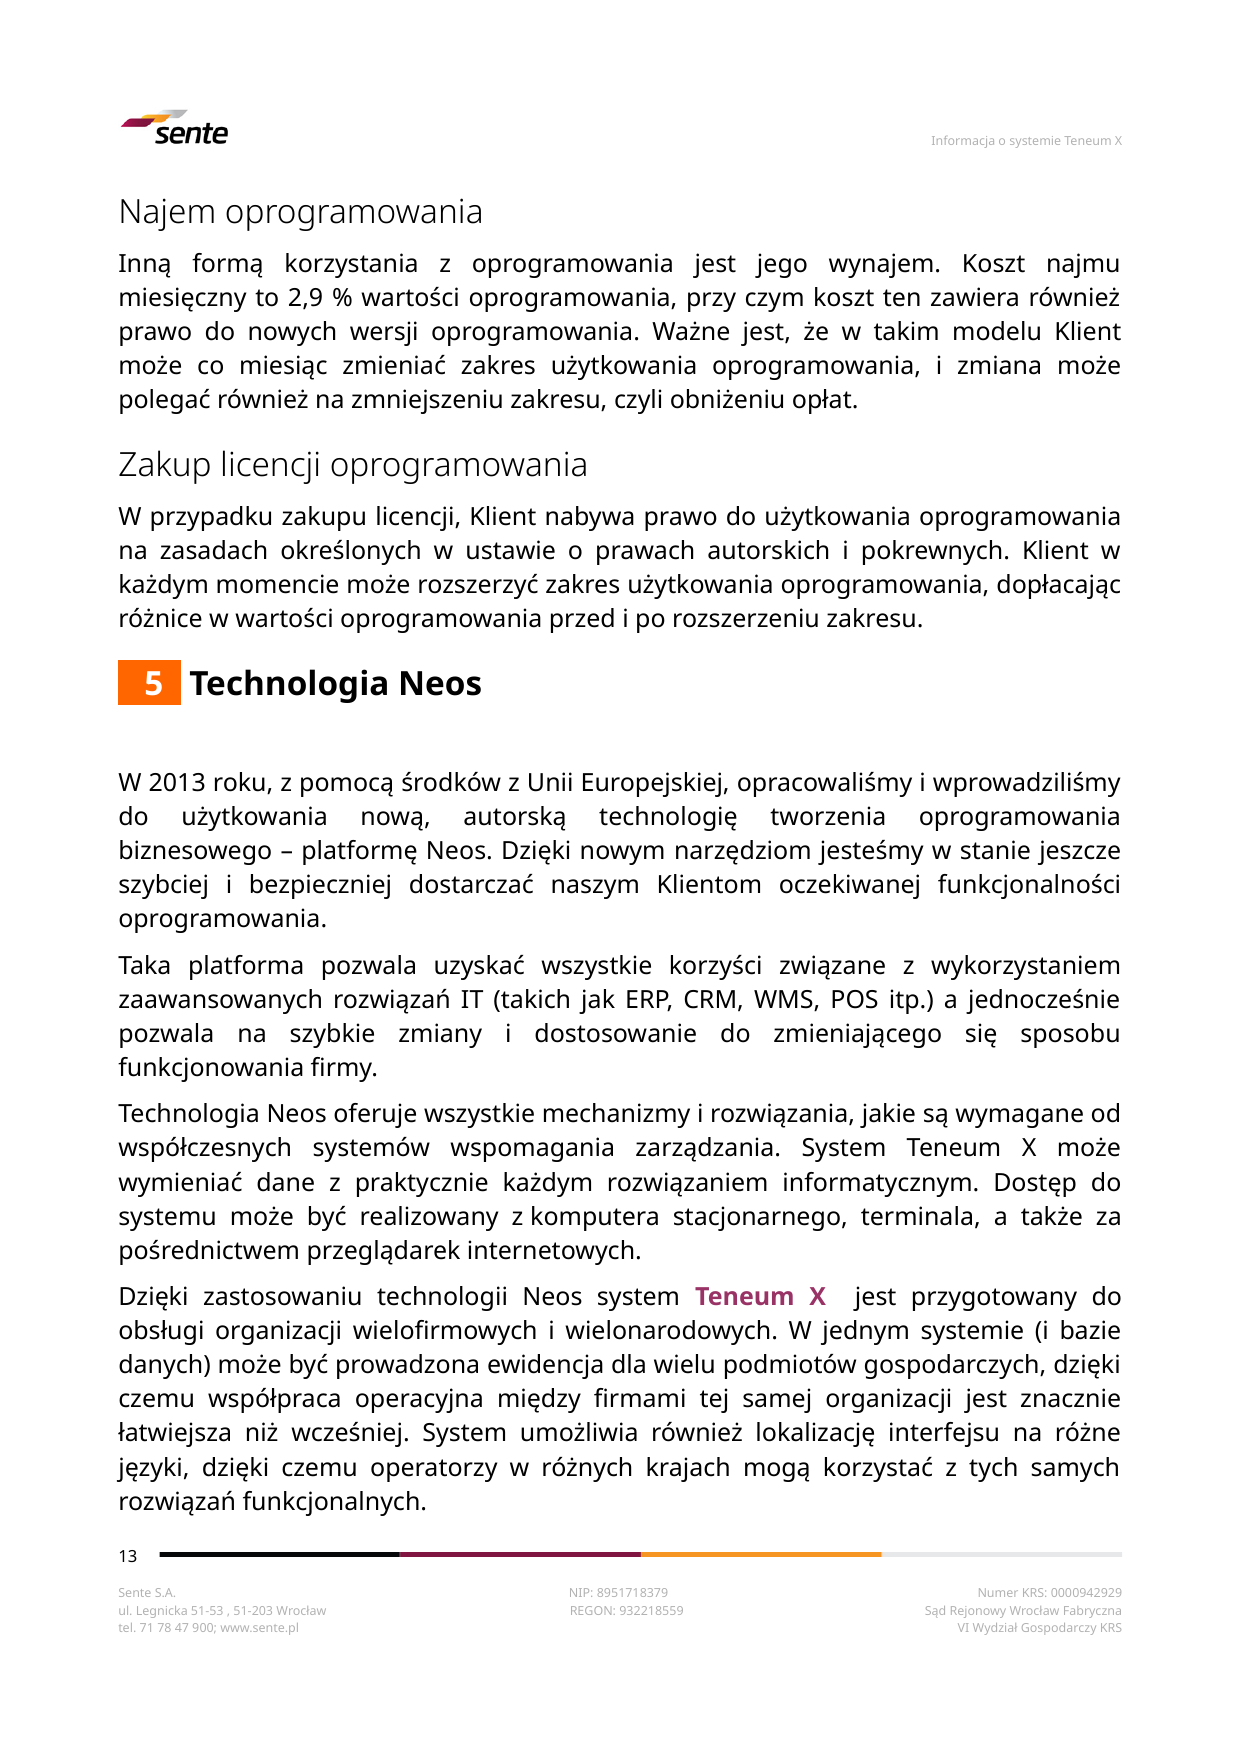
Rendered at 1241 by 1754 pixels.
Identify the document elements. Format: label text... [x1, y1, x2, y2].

subtitle 5 Technologia Neos [118, 660, 1122, 705]
subtitle Zakup licencji oprogramowania [118, 441, 1122, 486]
text Technologia Neos oferuje wszystkie mechanizmy i rozwiązania, jakie są wymagane od współczesnych systemów wspomagania zarządzania. System Teneum X może wymieniać dane z praktycznie każdym rozwiązaniem informatycznym. Dostęp do systemu może być realizowany z komputera stacjonarnego, terminala, a także za pośrednictwem przeglądarek internetowych. [118, 1096, 1122, 1266]
text Dzięki zastosowaniu technologii Neos system Teneum X jest przygotowany do obsługi organizacji wielofirmowych i wielonarodowych. W jednym systemie (i bazie danych) może być prowadzona ewidencja dla wielu podmiotów gospodarczych, dzięki czemu współpraca operacyjna między firmami tej samej organizacji jest znacznie łatwiejsza niż wcześniej. System umożliwia również lokalizację interfejsu na różne języki, dzięki czemu operatorzy w różnych krajach mogą korzystać z tych samych rozwiązań funkcjonalnych. [118, 1279, 1122, 1517]
picture [118, 107, 230, 146]
picture [159, 1552, 1123, 1557]
text Taka platforma pozwala uzyskać wszystkie korzyści związane z wykorzystaniem zaawansowanych rozwiązań IT (takich jak ERP, CRM, WMS, POS itp.) a jednocześnie pozwala na szybkie zmiany i dostosowanie do zmieniającego się sposobu funkcjonowania firmy. [118, 947, 1122, 1083]
text W 2013 roku, z pomocą środków z Unii Europejskiej, opracowaliśmy i wprowadziliśmy do użytkowania nową, autorską technologię tworzenia oprogramowania biznesowego – platformę Neos. Dzięki nowym narzędziom jesteśmy w stanie jeszcze szybciej i bezpieczniej dostarczać naszym Klientom oczekiwanej funkcjonalności oprogramowania. [118, 764, 1122, 935]
text Inną formą korzystania z oprogramowania jest jego wynajem. Koszt najmu miesięczny to 2,9 % wartości oprogramowania, przy czym koszt ten zawiera również prawo do nowych wersji oprogramowania. Ważne jest, że w takim modelu Klient może co miesiąc zmieniać zakres użytkowania oprogramowania, i zmiana może polegać również na zmniejszeniu zakresu, czyli obniżeniu opłat. [118, 246, 1122, 416]
subtitle Najem oprogramowania [118, 188, 1122, 233]
text W przypadku zakupu licencji, Klient nabywa prawo do użytkowania oprogramowania na zasadach określonych w ustawie o prawach autorskich i pokrewnych. Klient w każdym momencie może rozszerzyć zakres użytkowania oprogramowania, dopłacając różnice w wartości oprogramowania przed i po rozszerzeniu zakresu. [118, 499, 1122, 635]
